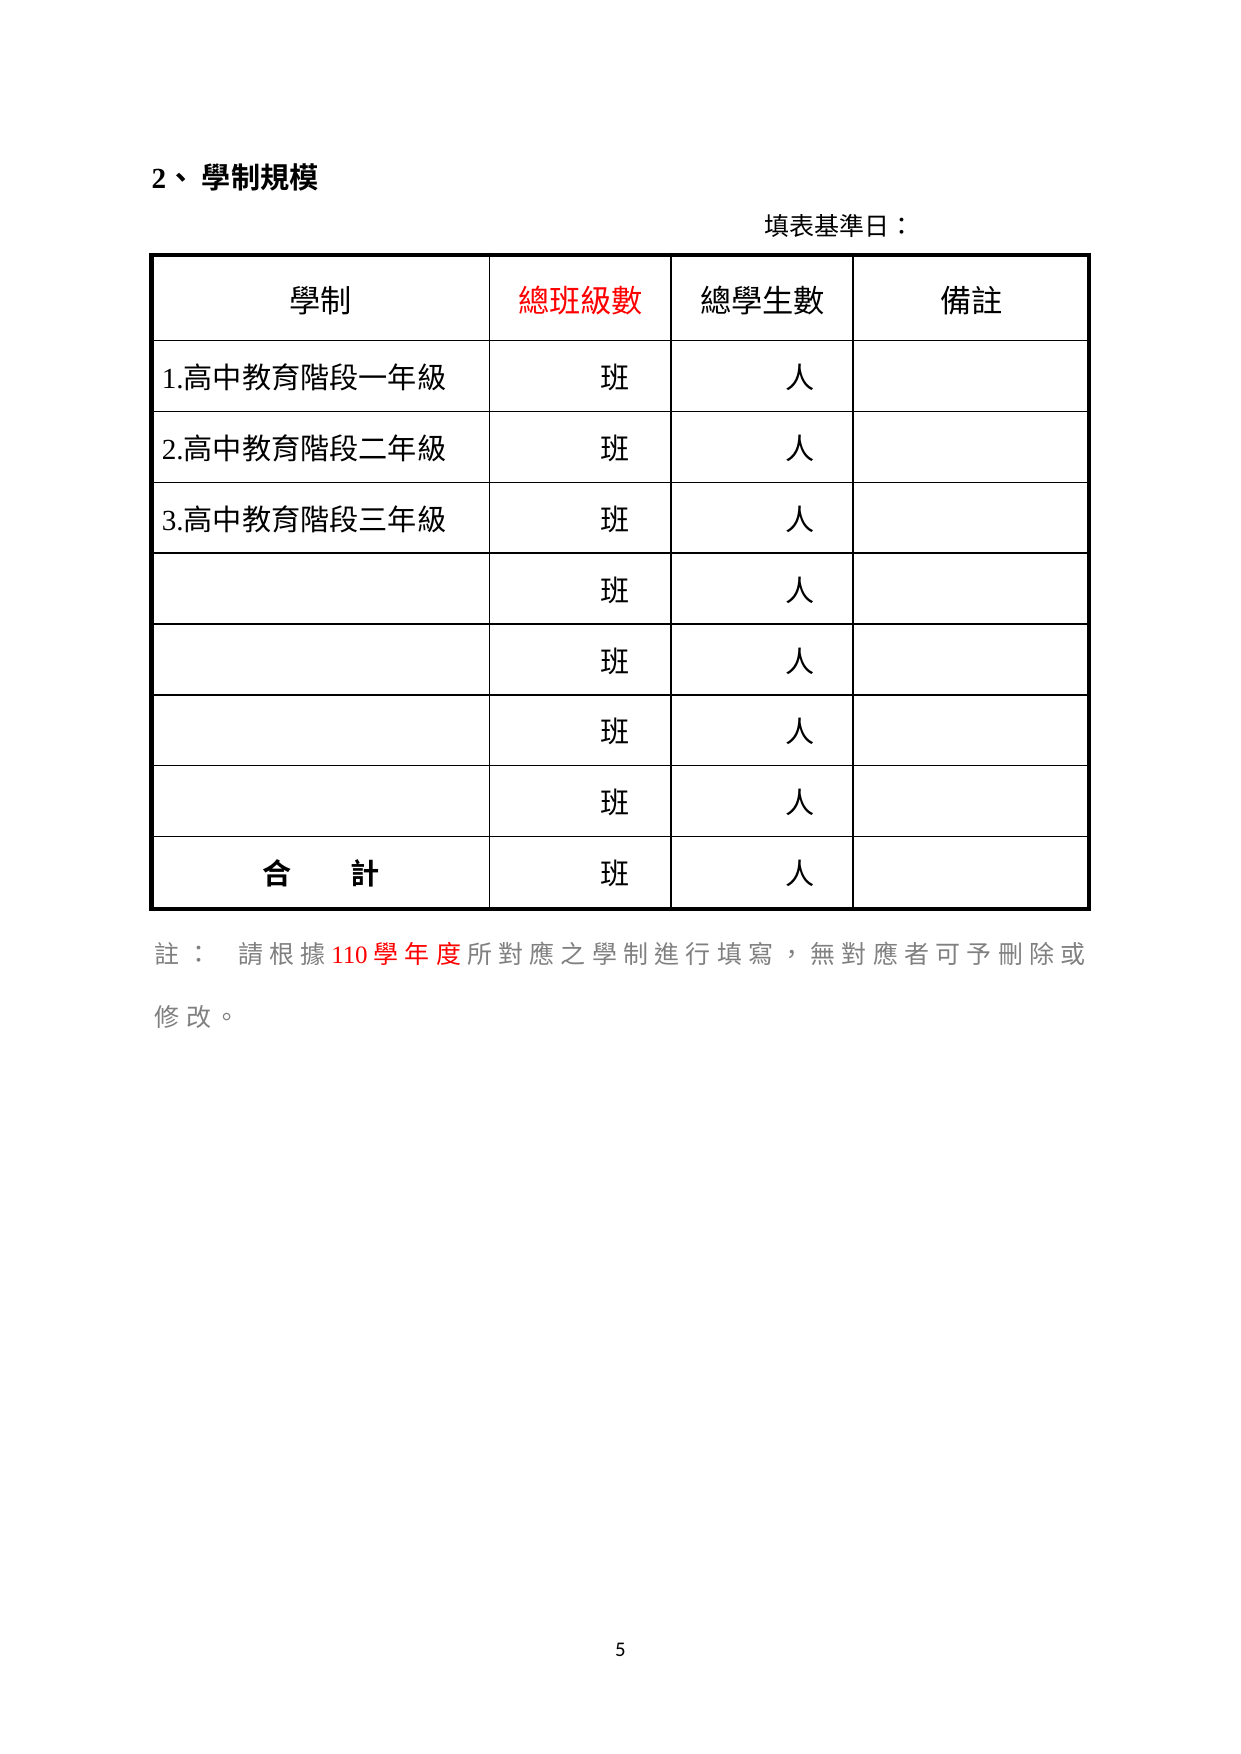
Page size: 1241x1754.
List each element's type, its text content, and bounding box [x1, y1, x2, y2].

text 填表基準日： [201, 207, 1014, 243]
table_cell 人 [672, 341, 852, 411]
table_cell 人 [672, 554, 852, 623]
table_cell 2.高中教育階段二年級 [154, 412, 489, 481]
table_header 學制 [154, 257, 489, 340]
table_cell 1.高中教育階段一年級 [154, 341, 489, 411]
table_cell [154, 696, 489, 765]
table_cell 班 [490, 554, 670, 623]
table_cell 班 [490, 696, 670, 765]
table_cell 人 [672, 625, 852, 694]
list 學制規模 [151, 155, 1089, 197]
table_cell [154, 625, 489, 694]
table_header 總學生數 [672, 257, 852, 340]
table_header 總班級數 [490, 257, 670, 340]
table_cell [154, 554, 489, 623]
table_cell 班 [490, 483, 670, 552]
table_header 備註 [854, 257, 1087, 340]
table_cell 班 [490, 412, 670, 481]
table_cell [854, 696, 1087, 765]
table_cell 班 [490, 625, 670, 694]
table_cell 人 [672, 696, 852, 765]
table_cell 班 [490, 341, 670, 411]
table_cell [854, 412, 1087, 481]
table_cell [154, 766, 489, 836]
table_cell [854, 341, 1087, 411]
table_cell 3.高中教育階段三年級 [154, 483, 489, 552]
table_cell [854, 483, 1087, 552]
table_cell [854, 625, 1087, 694]
table_cell 人 [672, 412, 852, 481]
table_cell 班 [490, 766, 670, 836]
table_cell 合 計 [154, 837, 489, 906]
table_cell 人 [672, 837, 852, 906]
table_cell [854, 554, 1087, 623]
table_cell 班 [490, 837, 670, 906]
text 註： 請根據110學年度所對應之學制進行填寫，無對應者可予刪除或修改。 [151, 911, 1089, 1036]
table_cell 人 [672, 483, 852, 552]
table_cell [854, 837, 1087, 906]
table_cell [854, 766, 1087, 836]
table_cell 人 [672, 766, 852, 836]
